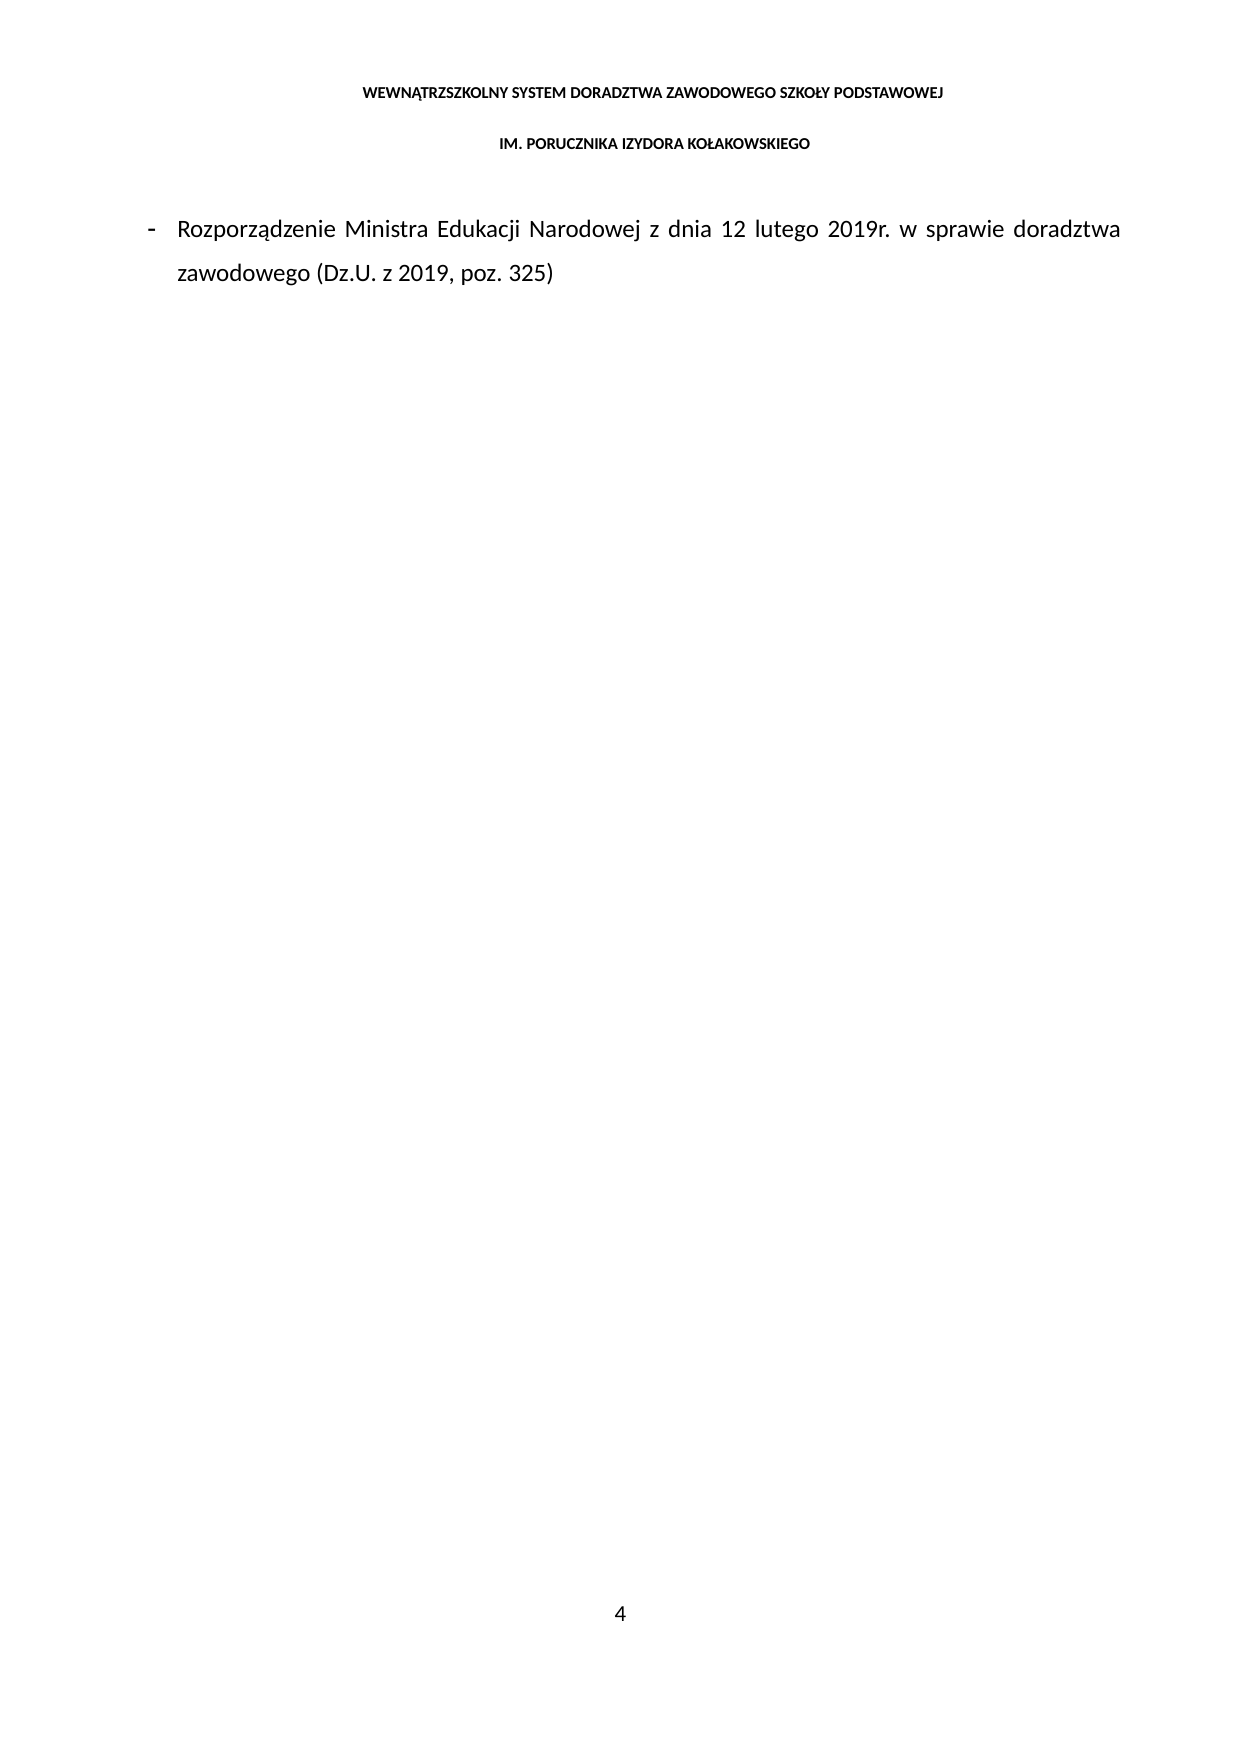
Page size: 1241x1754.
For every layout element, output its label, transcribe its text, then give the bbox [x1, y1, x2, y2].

list Rozporządzenie Ministra Edukacji Narodowej z dnia 12 lutego 2019r. w sprawie doradztwa zawodowego (Dz.U. z 2019, poz. 325) [147, 213, 1122, 287]
